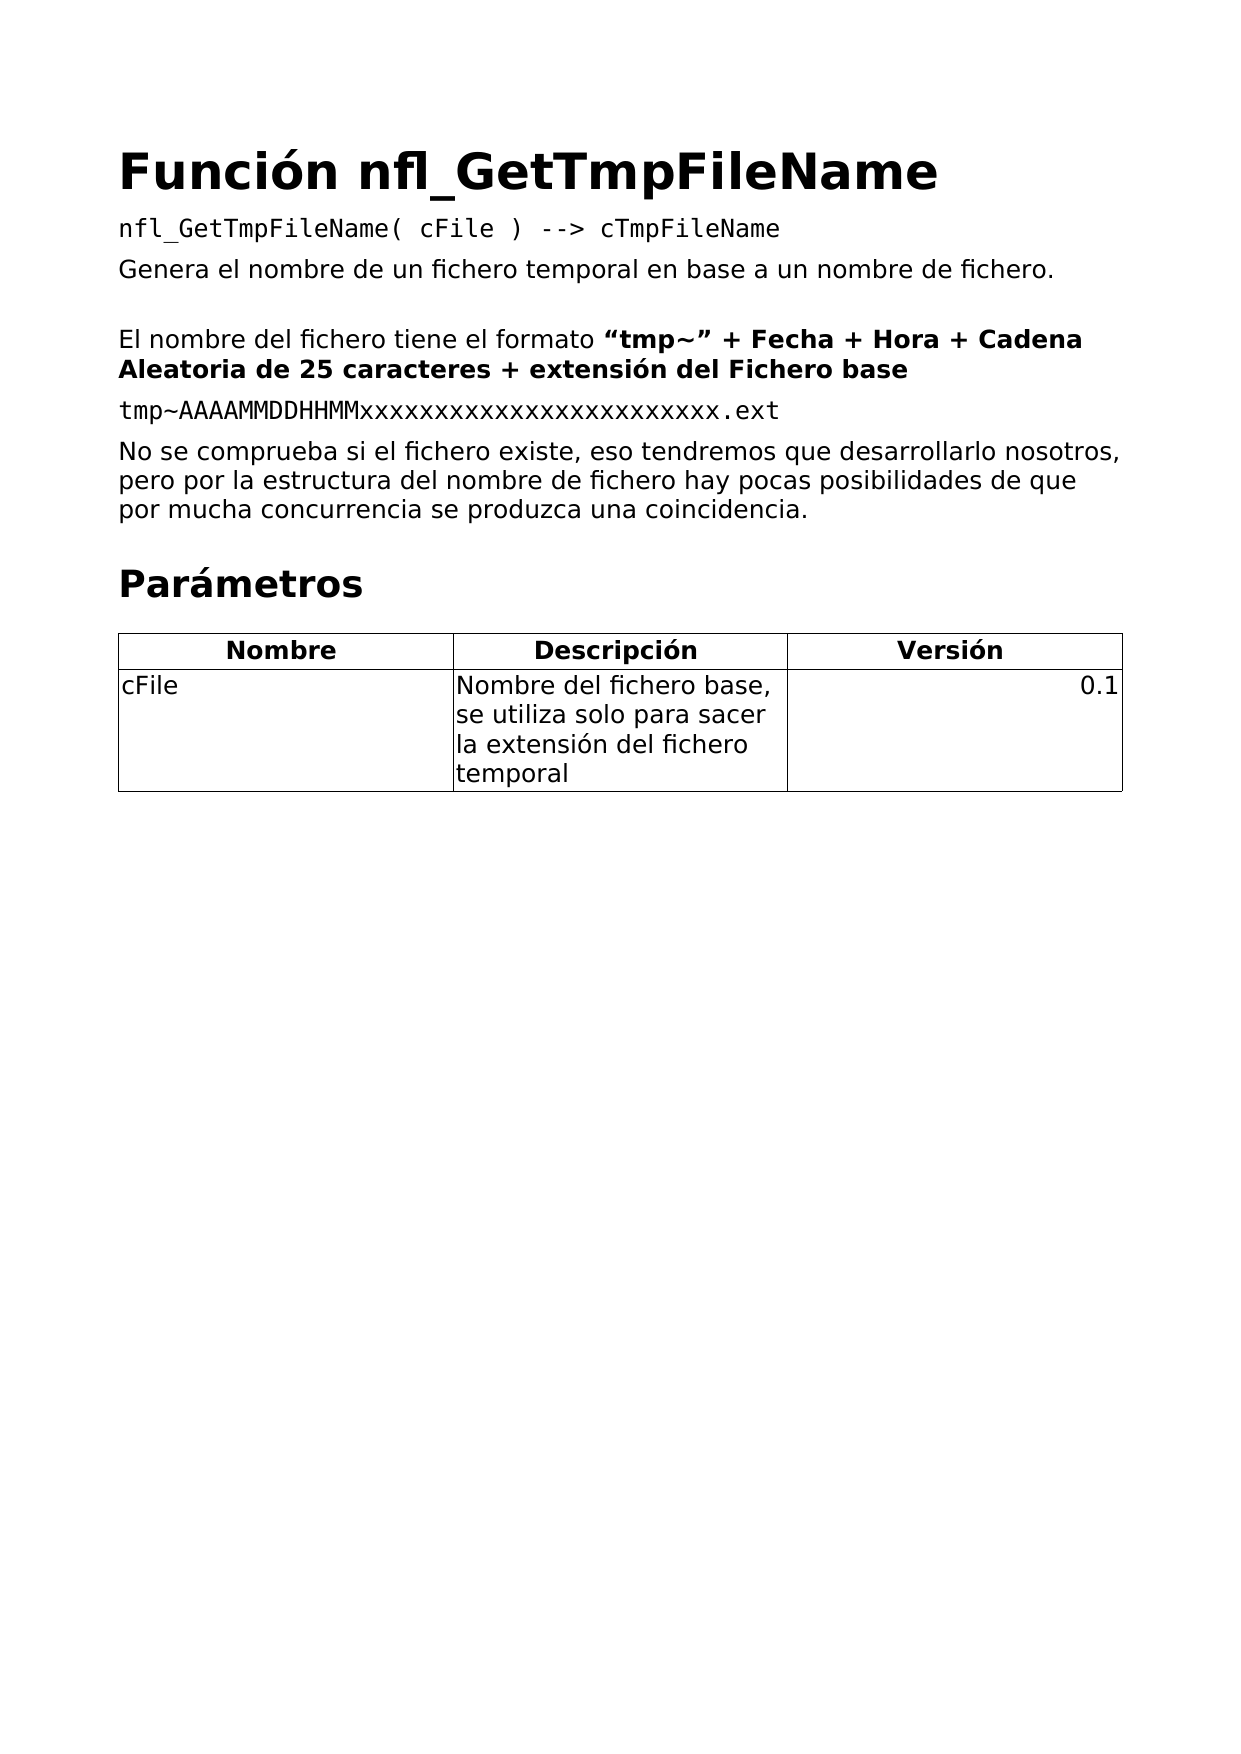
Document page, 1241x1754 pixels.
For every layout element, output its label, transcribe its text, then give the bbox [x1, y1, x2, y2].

text No se comprueba si el fichero existe, eso tendremos que desarrollarlo nosotros, pero por la estructura del nombre de fichero hay pocas posibilidades de que por mucha concurrencia se produzca una coincidencia. [118, 437, 1122, 525]
text El nombre del fichero tiene el formato “tmp~” + Fecha + Hora + Cadena Aleatoria de 25 caracteres + extensión del Fichero base [118, 326, 1122, 384]
table_header Descripción [454, 634, 787, 668]
text Genera el nombre de un fichero temporal en base a un nombre de fichero. [118, 255, 1122, 313]
table_cell cFile [119, 670, 453, 791]
table_cell Nombre del fichero base, se utiliza solo para sacer la extensión del fichero temporal [454, 670, 787, 791]
text tmp~AAAAMMDDHHMMxxxxxxxxxxxxxxxxxxxxxxxx.ext [118, 396, 1122, 426]
table_header Nombre [119, 634, 453, 668]
subtitle Parámetros [118, 562, 1122, 606]
subtitle Función nfl_GetTmpFileName [118, 143, 1122, 201]
text nfl_GetTmpFileName( cFile ) --> cTmpFileName [118, 214, 1122, 243]
table_cell 0.1 [788, 670, 1122, 791]
table_header Versión [788, 634, 1122, 668]
